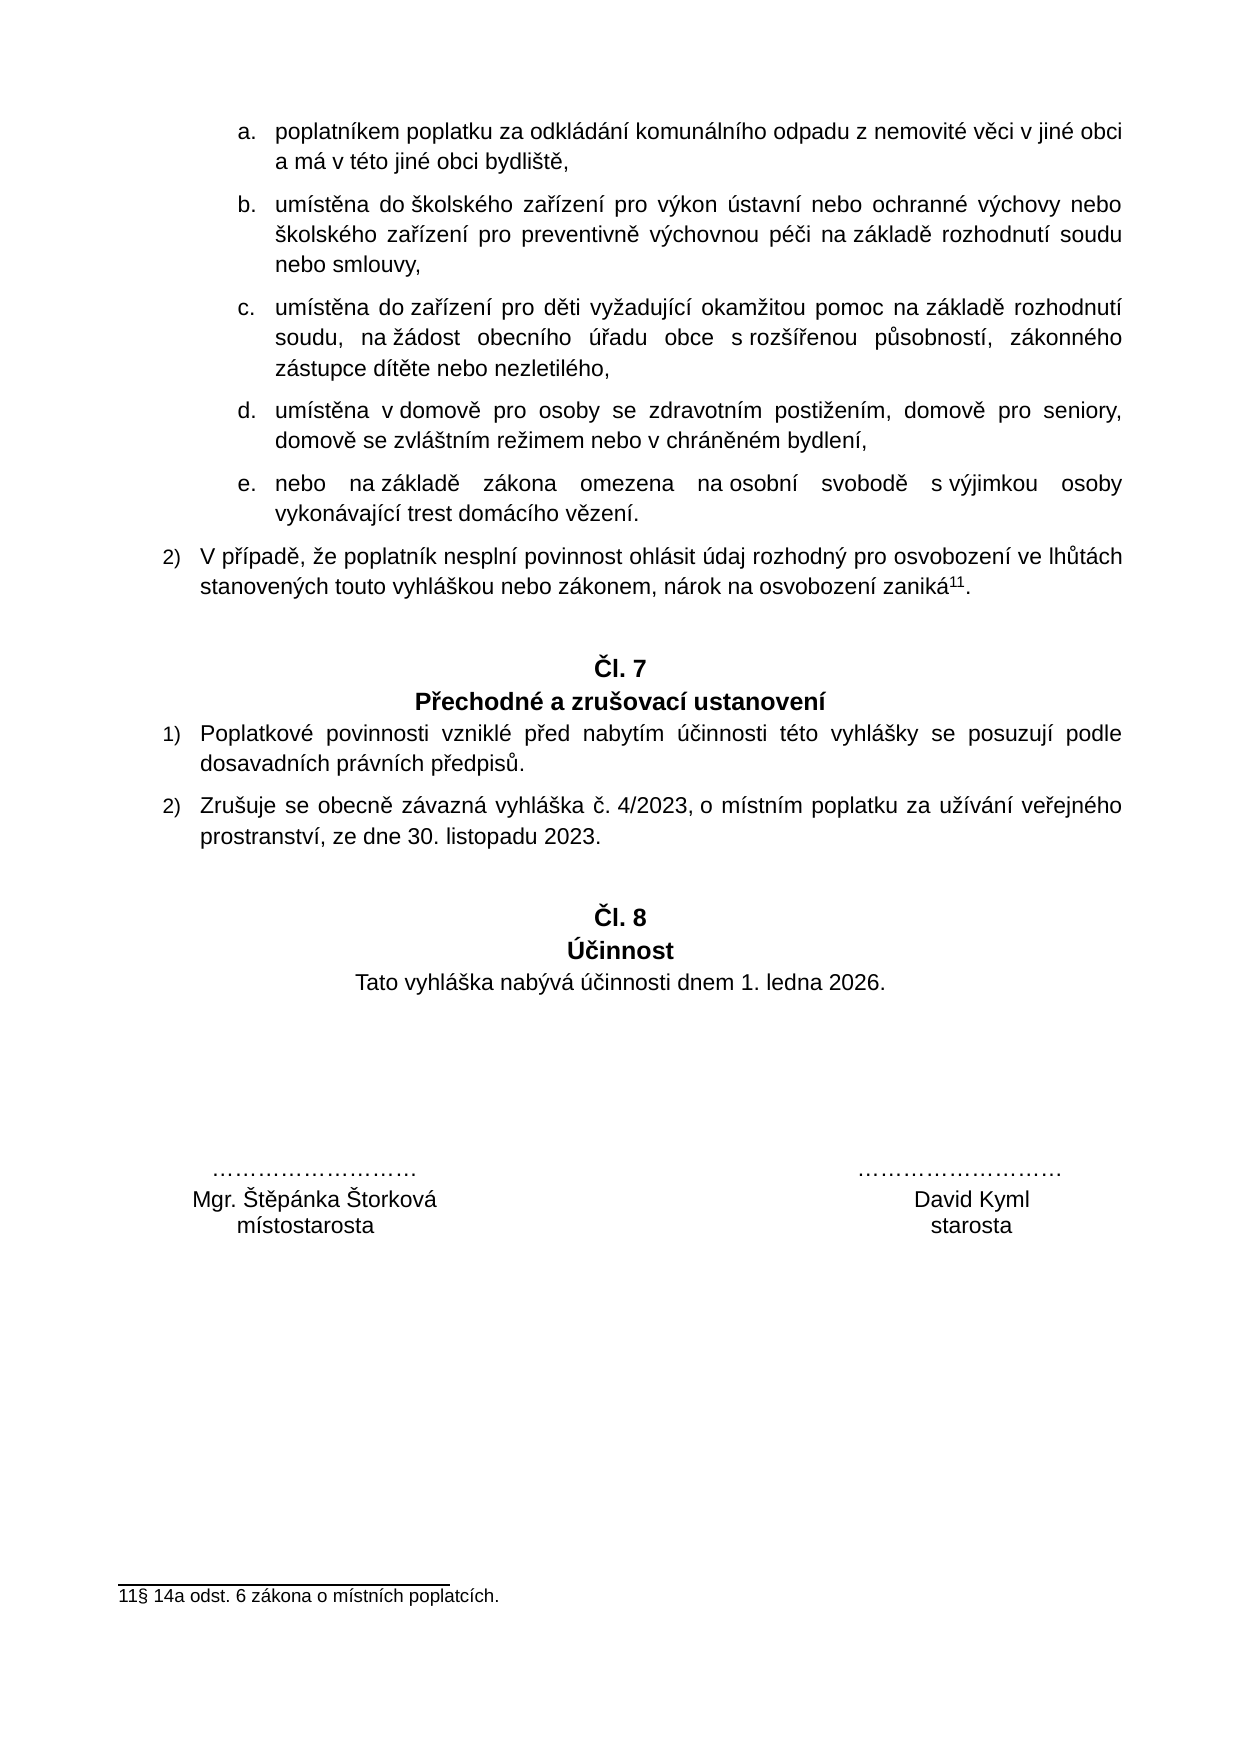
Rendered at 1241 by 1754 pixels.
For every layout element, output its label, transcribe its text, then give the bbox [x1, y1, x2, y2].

text ……………………… ……………………… [118, 1155, 1122, 1182]
list umístěna do školského zařízení pro výkon ústavní nebo ochranné výchovy nebo školského zařízení pro preventivně výchovnou péči na základě rozhodnutí soudu nebo smlouvy, [237, 191, 1122, 278]
list nebo na základě zákona omezena na osobní svobodě s výjimkou osoby vykonávající trest domácího vězení. [237, 470, 1122, 527]
list umístěna v domově pro osoby se zdravotním postižením, domově pro seniory, domově se zvláštním režimem nebo v chráněném bydlení, [237, 397, 1122, 454]
list umístěna do zařízení pro děti vyžadující okamžitou pomoc na základě rozhodnutí soudu, na žádost obecního úřadu obce s rozšířenou působností, zákonného zástupce dítěte nebo nezletilého, [237, 294, 1122, 381]
list § 14a odst. 6 zákona o místních poplatcích. [118, 1585, 1122, 1607]
subtitle Čl. 8 Účinnost [118, 903, 1122, 965]
text místostarosta starosta [118, 1212, 1122, 1238]
list Zrušuje se obecně závazná vyhláška č. 4/2023, o místním poplatku za užívání veřejného prostranství, ze dne 30. listopadu 2023. [162, 792, 1122, 849]
list V případě, že poplatník nesplní povinnost ohlásit údaj rozhodný pro osvobození ve lhůtách stanovených touto vyhláškou nebo zákonem, nárok na osvobození zaniká. [162, 543, 1122, 600]
text Mgr. Štěpánka Štorková David Kyml [118, 1186, 1122, 1212]
text Tato vyhláška nabývá účinnosti dnem 1. ledna 2026. [118, 969, 1122, 995]
list poplatníkem poplatku za odkládání komunálního odpadu z nemovité věci v jiné obci a má v této jiné obci bydliště, [237, 118, 1122, 175]
subtitle Čl. 7 Přechodné a zrušovací ustanovení [118, 653, 1122, 715]
list Poplatkové povinnosti vzniklé před nabytím účinnosti této vyhlášky se posuzují podle dosavadních právních předpisů. [162, 719, 1122, 776]
